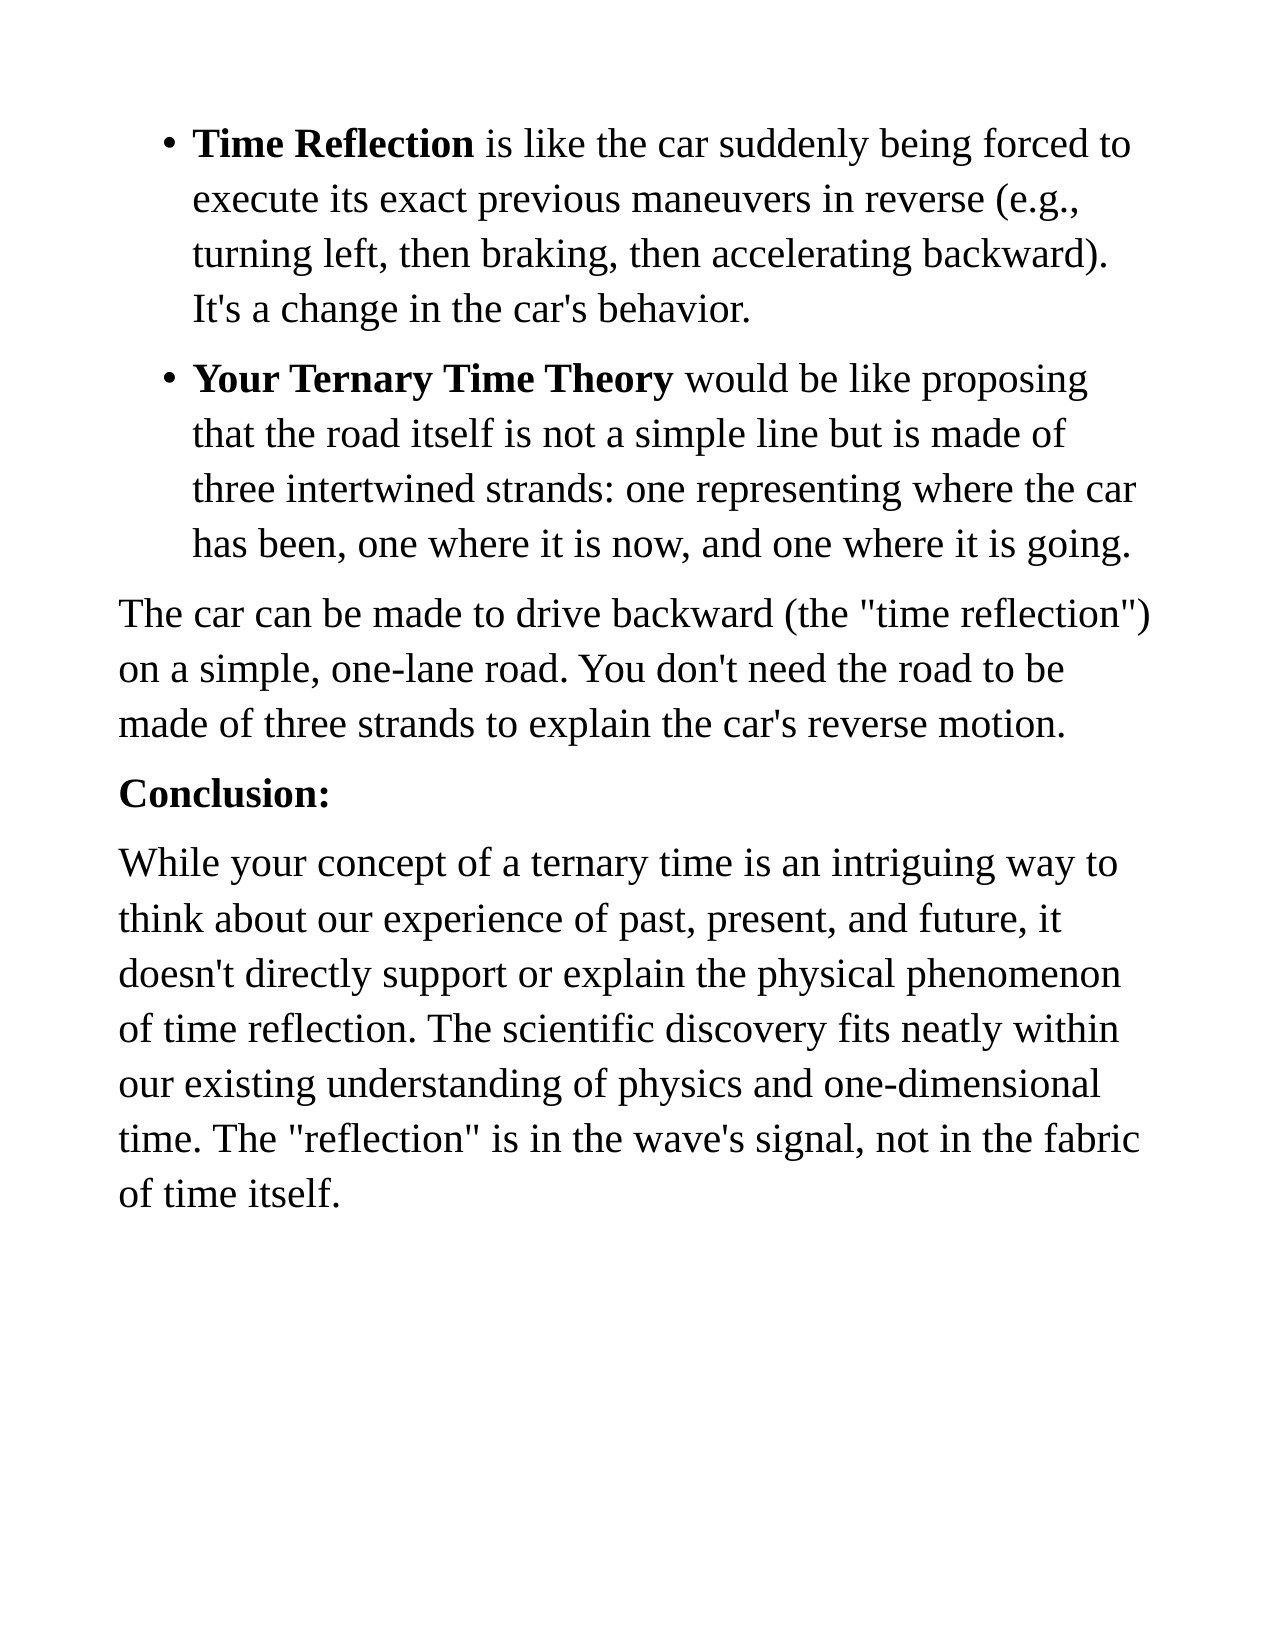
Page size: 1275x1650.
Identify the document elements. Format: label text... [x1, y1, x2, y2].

text Conclusion: [118, 768, 1157, 816]
list Your Ternary Time Theory would be like proposing that the road itself is not a simple line but is made of three intertwined strands: one representing where the car has been, one where it is now, and one where it is going. [162, 353, 1157, 567]
text While your concept of a ternary time is an intriguing way to think about our experience of past, present, and future, it doesn't directly support or explain the physical phenomenon of time reflection. The scientific discovery fits neatly within our existing understanding of physics and one-dimensional time. The "reflection" is in the wave's signal, not in the fabric of time itself. [118, 838, 1157, 1216]
list Time Reflection is like the car suddenly being forced to execute its exact previous maneuvers in reverse (e.g., turning left, then braking, then accelerating backward). It's a change in the car's behavior. [162, 118, 1157, 331]
text The car can be made to drive backward (the "time reflection") on a simple, one-lane road. You don't need the road to be made of three strands to explain the car's reverse motion. [118, 588, 1157, 746]
